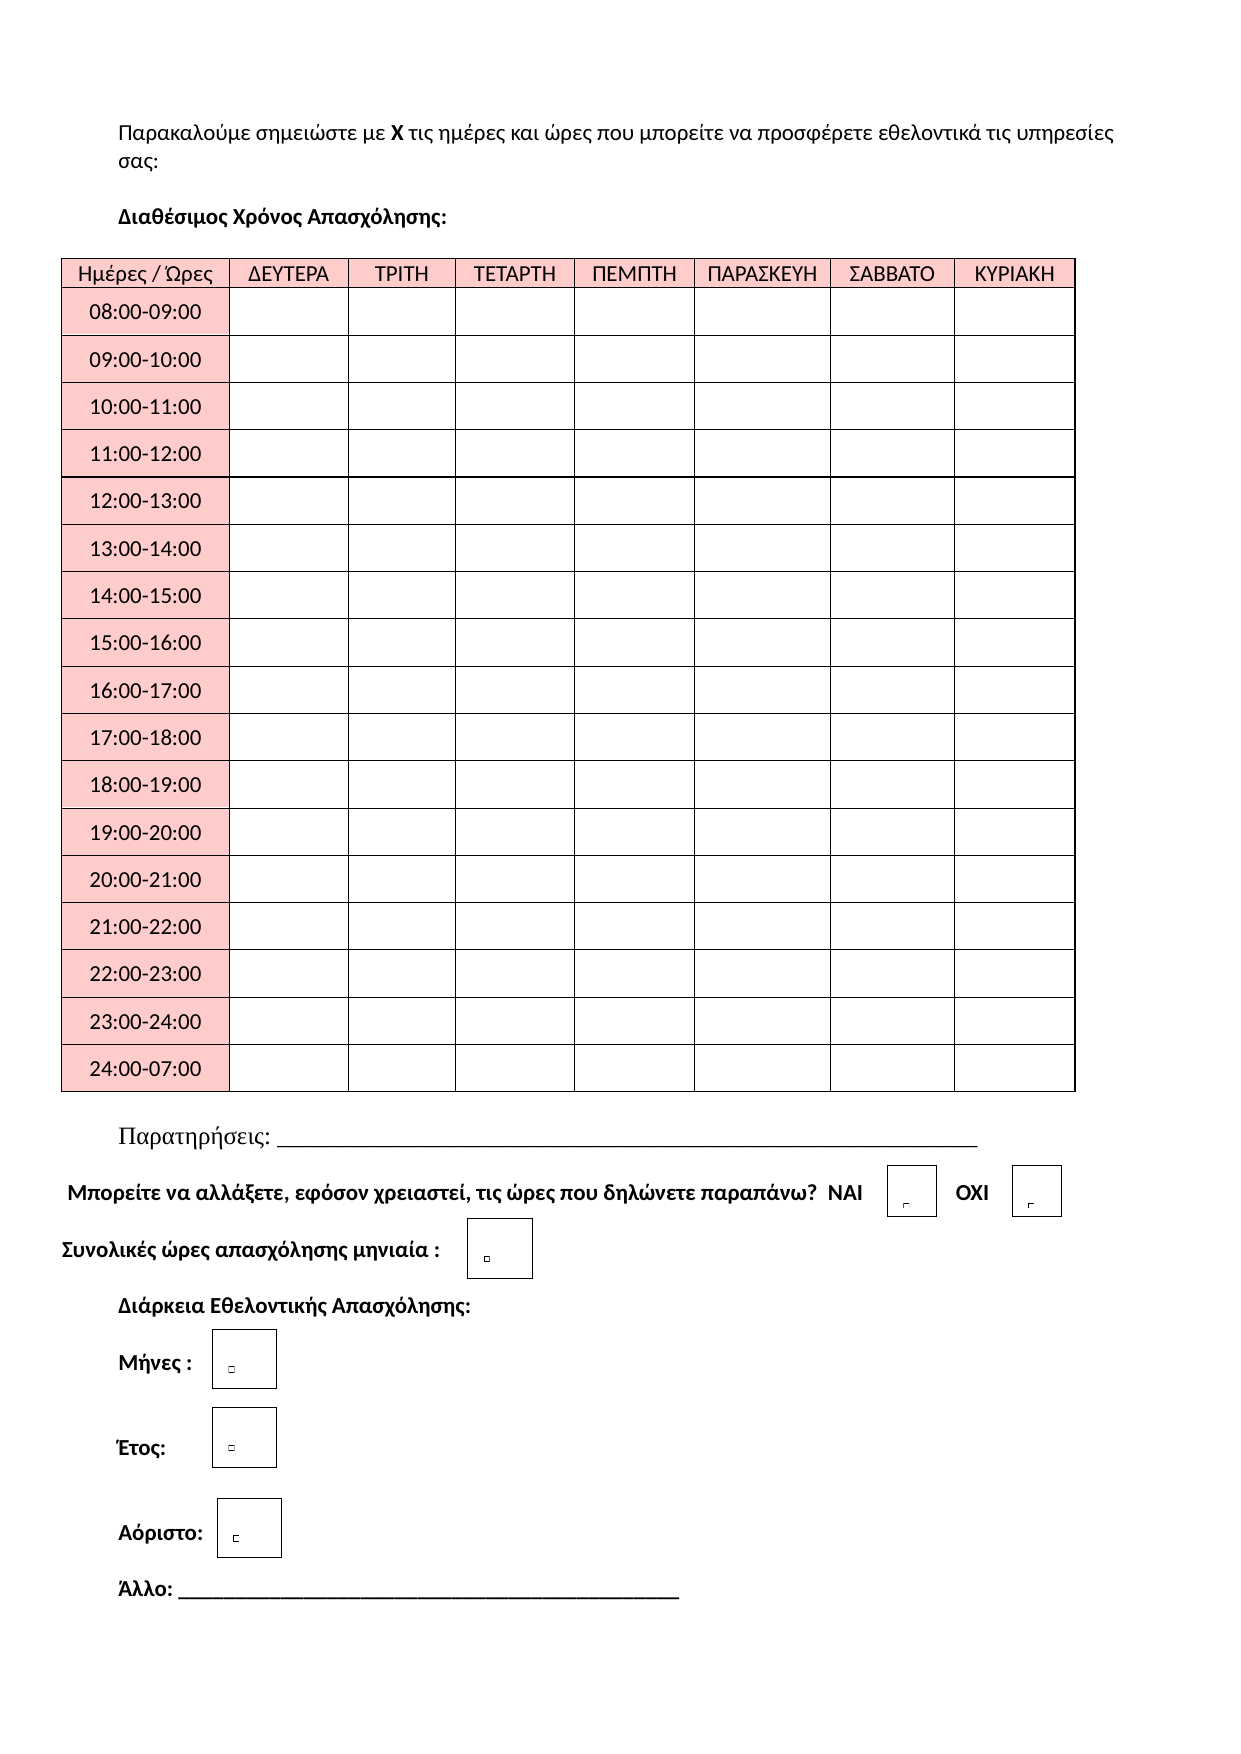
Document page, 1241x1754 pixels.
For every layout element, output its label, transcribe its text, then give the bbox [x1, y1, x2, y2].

table_cell 23:00-24:00 [62, 998, 229, 1044]
text Διάρκεια Εθελοντικής Απασχόλησης: [118, 1291, 1137, 1319]
table_cell [955, 525, 1074, 571]
text Συνολικές ώρες απασχόλησης μηνιαία : [62, 1235, 467, 1263]
table_cell [955, 761, 1074, 807]
table_cell 20:00-21:00 [62, 856, 229, 902]
table_cell [230, 856, 348, 902]
table_cell 14:00-15:00 [62, 572, 229, 618]
table_cell [456, 903, 574, 949]
table_cell [456, 809, 574, 855]
table_cell [349, 809, 455, 855]
table_cell [831, 383, 954, 429]
table_cell [955, 619, 1074, 666]
table_cell [230, 619, 348, 666]
table_cell [575, 478, 694, 524]
table_cell [831, 950, 954, 997]
table_cell [456, 383, 574, 429]
table_cell [831, 525, 954, 571]
text [282, 1518, 1137, 1546]
table_cell [230, 761, 348, 807]
table_cell [349, 950, 455, 997]
table_cell [456, 525, 574, 571]
table_cell [230, 998, 348, 1044]
table_cell [230, 950, 348, 997]
table_cell 15:00-16:00 [62, 619, 229, 666]
table_cell 08:00-09:00 [62, 288, 229, 334]
table_cell [955, 336, 1074, 382]
table_cell [230, 525, 348, 571]
table_cell [831, 430, 954, 476]
table_cell [831, 336, 954, 382]
table_cell [349, 525, 455, 571]
table_cell [695, 430, 830, 476]
table_header ΠΕΜΠΤΗ [575, 259, 694, 287]
table_cell [349, 903, 455, 949]
table_cell 17:00-18:00 [62, 714, 229, 760]
table_cell [349, 856, 455, 902]
table_cell [831, 998, 954, 1044]
table_cell [456, 998, 574, 1044]
table_cell 10:00-11:00 [62, 383, 229, 429]
table_cell [456, 714, 574, 760]
table_cell [955, 288, 1074, 334]
table_cell [955, 714, 1074, 760]
table_cell [575, 525, 694, 571]
table_cell [575, 288, 694, 334]
table_cell [456, 619, 574, 666]
table_cell [456, 288, 574, 334]
table_cell [955, 903, 1074, 949]
table_cell [831, 1045, 954, 1091]
table_cell 16:00-17:00 [62, 667, 229, 713]
table_cell [456, 667, 574, 713]
text Άλλο: ____________________________________________ [118, 1574, 1137, 1602]
table_cell [695, 525, 830, 571]
table_cell [349, 572, 455, 618]
table_cell [955, 430, 1074, 476]
table_cell [349, 288, 455, 334]
table_cell [456, 1045, 574, 1091]
text Παρακαλούμε σημειώστε με Χ τις ημέρες και ώρες που μπορείτε να προσφέρετε εθελοντικά τις υπηρεσίες σας: [118, 118, 1137, 174]
table_cell [831, 478, 954, 524]
text [277, 1433, 1137, 1461]
table_cell [955, 998, 1074, 1044]
table_cell [695, 856, 830, 902]
table_cell [456, 572, 574, 618]
table_cell [575, 950, 694, 997]
table_cell [695, 950, 830, 997]
table_cell 24:00-07:00 [62, 1045, 229, 1091]
table_cell [575, 856, 694, 902]
table_cell [349, 336, 455, 382]
table_cell [831, 903, 954, 949]
table_cell [575, 572, 694, 618]
table_cell [695, 761, 830, 807]
text Παρατηρήσεις: ________________________________________________________ [118, 1121, 1137, 1150]
table_cell [230, 430, 348, 476]
table_cell [575, 667, 694, 713]
table_cell [695, 619, 830, 666]
table_header ΤΡΙΤΗ [349, 259, 455, 287]
table_cell 18:00-19:00 [62, 761, 229, 807]
table_cell [575, 998, 694, 1044]
table_cell [230, 903, 348, 949]
text ΟΧΙ [937, 1178, 1012, 1207]
table_cell [230, 572, 348, 618]
table_header ΤΕΤΑΡΤΗ [456, 259, 574, 287]
table_cell 12:00-13:00 [62, 478, 229, 524]
table_cell [349, 1045, 455, 1091]
table_cell [695, 903, 830, 949]
table_cell 09:00-10:00 [62, 336, 229, 382]
table_cell [695, 572, 830, 618]
table_cell [349, 383, 455, 429]
table_cell [230, 478, 348, 524]
table_cell [349, 761, 455, 807]
table_cell [695, 714, 830, 760]
table_cell [695, 1045, 830, 1091]
table_cell [456, 856, 574, 902]
text Μπορείτε να αλλάξετε, εφόσον χρειαστεί, τις ώρες που δηλώνετε παραπάνω? ΝΑΙ [62, 1178, 887, 1207]
table_cell [955, 572, 1074, 618]
table_cell [695, 809, 830, 855]
text [533, 1235, 1137, 1263]
table_cell [230, 383, 348, 429]
table_cell [575, 761, 694, 807]
table_cell [831, 856, 954, 902]
table_cell [955, 809, 1074, 855]
table_cell [955, 383, 1074, 429]
table_cell [349, 667, 455, 713]
table_cell [575, 903, 694, 949]
table_cell [349, 998, 455, 1044]
table_cell [456, 336, 574, 382]
table_cell [695, 667, 830, 713]
table_cell [575, 430, 694, 476]
table_cell [831, 619, 954, 666]
text [1062, 1178, 1137, 1207]
table_cell [695, 336, 830, 382]
table_cell [695, 478, 830, 524]
table_cell [831, 809, 954, 855]
table_cell [349, 430, 455, 476]
table_cell [456, 950, 574, 997]
table_cell 19:00-20:00 [62, 809, 229, 855]
table_cell [575, 809, 694, 855]
table_header ΔΕΥΤΕΡΑ [230, 259, 348, 287]
table_cell [955, 856, 1074, 902]
table_header ΠΑΡΑΣΚΕΥΗ [695, 259, 830, 287]
table_cell [575, 619, 694, 666]
table_cell [575, 336, 694, 382]
table_cell [349, 619, 455, 666]
text Έτος: [118, 1433, 212, 1461]
table_cell [955, 478, 1074, 524]
table_header Ημέρες / Ώρες [62, 259, 229, 287]
table_cell [955, 950, 1074, 997]
table_cell [831, 572, 954, 618]
table_cell [230, 336, 348, 382]
table_cell 11:00-12:00 [62, 430, 229, 476]
table_cell [230, 1045, 348, 1091]
table_cell [230, 667, 348, 713]
table_cell [955, 1045, 1074, 1091]
table_cell [575, 1045, 694, 1091]
text Αόριστο: [118, 1518, 217, 1546]
table_cell [230, 809, 348, 855]
table_cell [349, 478, 455, 524]
text Μήνες : [118, 1348, 212, 1376]
table_cell 22:00-23:00 [62, 950, 229, 997]
table_cell [831, 288, 954, 334]
table_cell 13:00-14:00 [62, 525, 229, 571]
text [277, 1348, 1137, 1376]
table_cell [695, 288, 830, 334]
table_cell [955, 667, 1074, 713]
table_header ΚΥΡΙΑΚΗ [955, 259, 1074, 287]
table_cell [456, 478, 574, 524]
table_cell [831, 667, 954, 713]
table_cell [695, 383, 830, 429]
table_cell [831, 714, 954, 760]
table_cell [575, 383, 694, 429]
table_cell [695, 998, 830, 1044]
table_cell [230, 714, 348, 760]
table_cell [456, 430, 574, 476]
table_cell [831, 761, 954, 807]
table_header ΣΑΒΒΑΤΟ [831, 259, 954, 287]
table_cell [230, 288, 348, 334]
table_cell [456, 761, 574, 807]
table_cell 21:00-22:00 [62, 903, 229, 949]
table_cell [349, 714, 455, 760]
text Διαθέσιμος Χρόνος Απασχόλησης: [118, 202, 1137, 230]
table_cell [575, 714, 694, 760]
